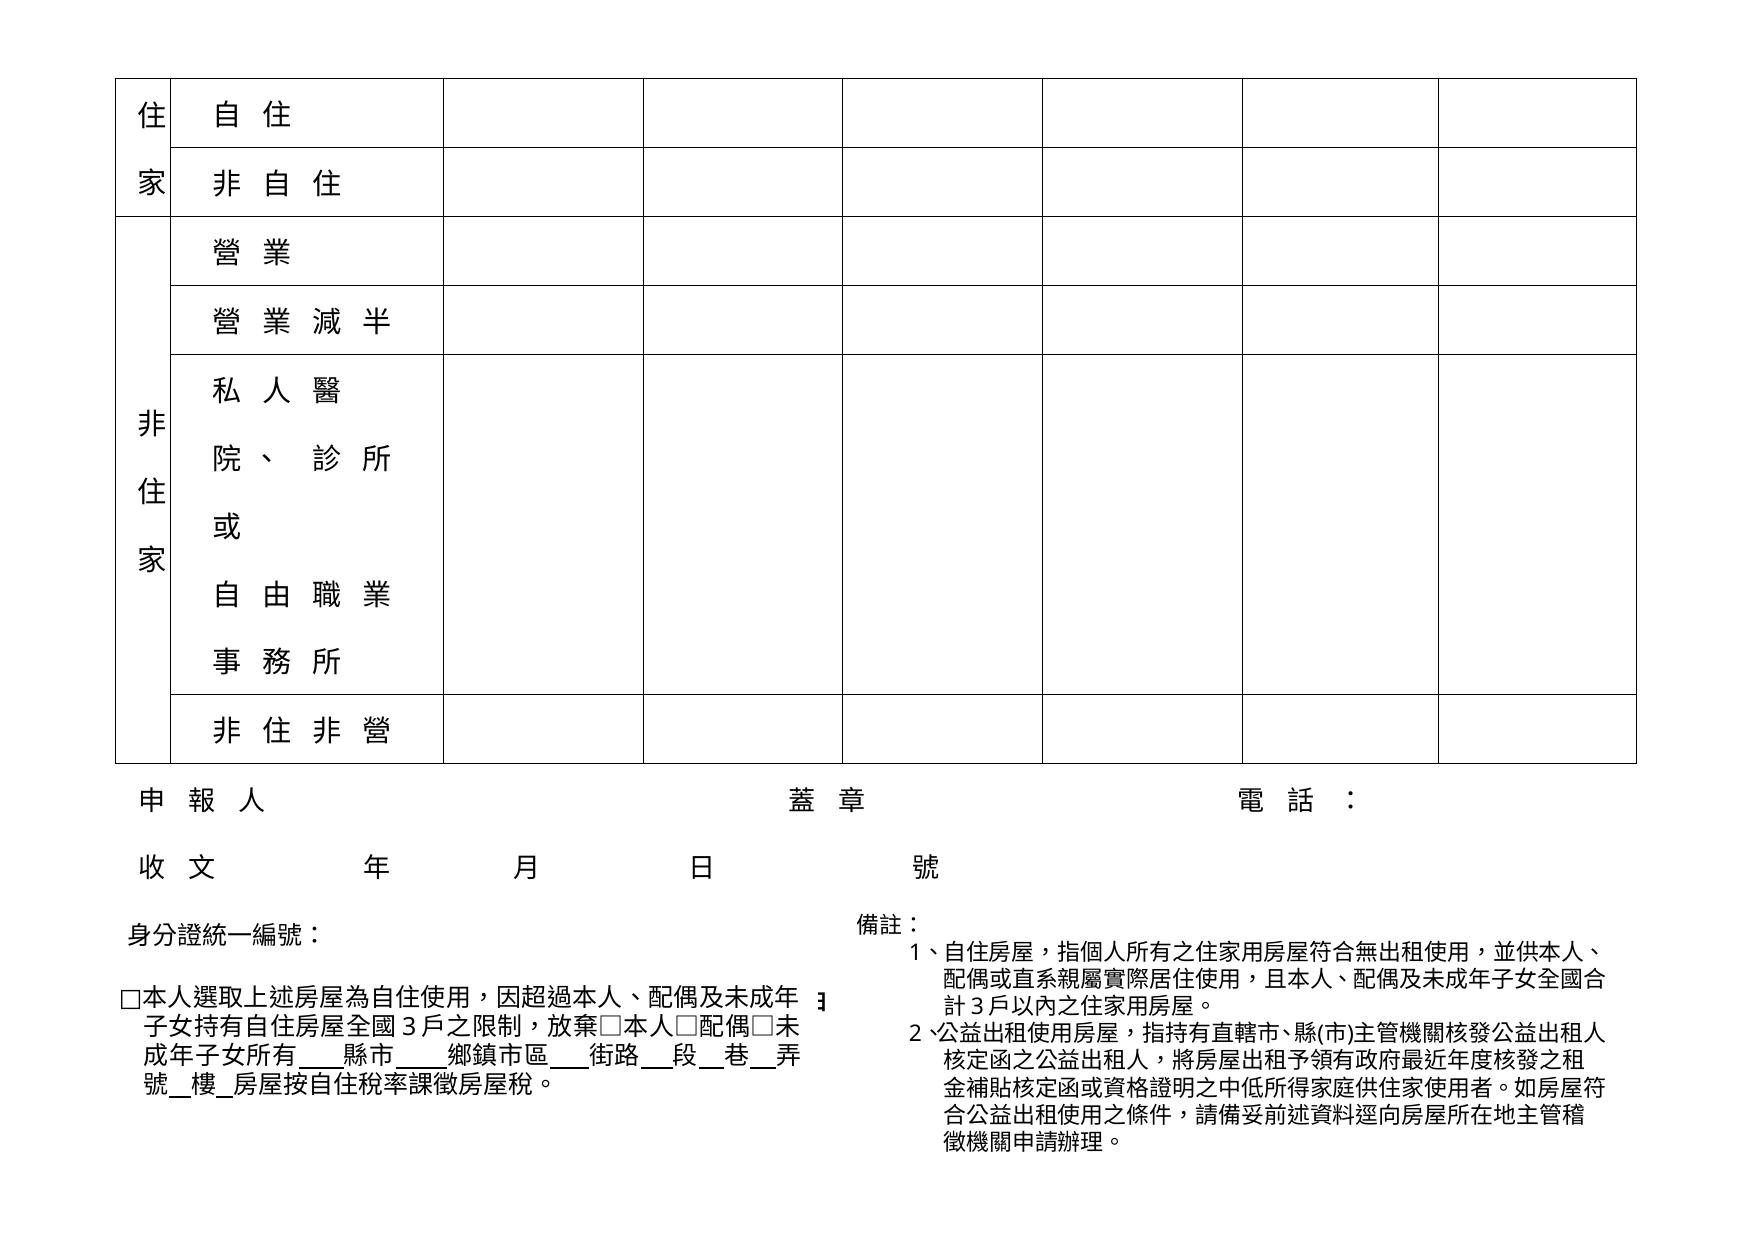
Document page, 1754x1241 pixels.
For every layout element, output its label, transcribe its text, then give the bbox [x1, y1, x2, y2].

table_cell [1243, 217, 1438, 284]
table_cell [843, 695, 1042, 763]
table_cell [1043, 286, 1242, 353]
table_cell [444, 79, 643, 147]
table_cell [444, 695, 643, 763]
table_cell [644, 286, 842, 353]
table_cell [644, 355, 842, 694]
table_cell [1043, 79, 1242, 147]
table_cell [1439, 79, 1636, 147]
table_cell [843, 355, 1042, 694]
table_cell [1439, 217, 1636, 284]
table_cell [644, 695, 842, 763]
table_cell [644, 79, 842, 147]
table_cell [644, 217, 842, 284]
table_cell [1243, 355, 1438, 694]
table_cell [1637, 78, 1643, 147]
text □本人選取上述房屋為自住使用，因超過本人、配偶及未成年子女持有自住房屋全國3戶之限制，放棄□本人□配偶□未成年子女所有 縣市 鄉鎮市區 街路 段 巷 弄 號 樓 房屋按自住稅率課徵房屋稅。 [118, 983, 801, 1100]
table_cell [1637, 216, 1643, 284]
table_cell [1439, 148, 1636, 216]
table_cell [843, 286, 1042, 353]
table_cell [1637, 147, 1643, 216]
table_cell [444, 217, 643, 284]
table_cell 營業減半 [171, 286, 443, 353]
table_cell [1243, 148, 1438, 216]
table_cell [843, 148, 1042, 216]
table_cell [444, 148, 643, 216]
table_cell [444, 355, 643, 694]
table_cell [1043, 355, 1242, 694]
text 身分證統一編號： [127, 900, 1627, 968]
table_cell 營業 [171, 217, 443, 284]
table_cell [444, 286, 643, 353]
text 申報人 蓋章 電話： 收文 年 月 日 號 [127, 764, 1627, 900]
text 1、自住房屋，指個人所有之住家用房屋符合無出租使用，並供本人、配偶或直系親屬實際居住使用，且本人、配偶及未成年子女全國合計3戶以內之住家用房屋。 [909, 939, 1606, 1020]
table_cell [1243, 286, 1438, 353]
table_cell 非住非營 [171, 695, 443, 763]
text 契稅申報書附聯 [1622, 968, 1627, 1036]
table_cell [1637, 285, 1643, 353]
table_cell [843, 217, 1042, 284]
table_cell [1243, 695, 1438, 763]
table_cell [1439, 286, 1636, 353]
table_cell 自住 [171, 79, 443, 147]
table_cell [1043, 217, 1242, 284]
text 2、公益出租使用房屋，指持有直轄市、縣(市)主管機關核發公益出租人核定函之公益出租人，將房屋出租予領有政府最近年度核發之租金補貼核定函或資格證明之中低所得家庭供住家使用者。如房屋符合公益出租使用之條件，請備妥前述資料逕向房屋所在地主管稽徵機關申請辦理。 [909, 1020, 1606, 1156]
table_cell [644, 148, 842, 216]
table_cell [1439, 355, 1636, 694]
table_cell [1637, 354, 1643, 694]
table_cell 私人醫院、診所或 自由職業事務所 [171, 355, 443, 694]
table_cell [1637, 694, 1643, 763]
table_cell [1043, 148, 1242, 216]
table_cell [1243, 79, 1438, 147]
table_cell 住家 [116, 79, 170, 216]
table_cell 非住家 [116, 217, 170, 763]
table_cell [1043, 695, 1242, 763]
text 備註： [856, 912, 1606, 939]
text 契稅申報書附聯 [127, 968, 839, 1036]
table_cell [1439, 695, 1636, 763]
table_cell [843, 79, 1042, 147]
table_cell 非自住 [171, 148, 443, 216]
